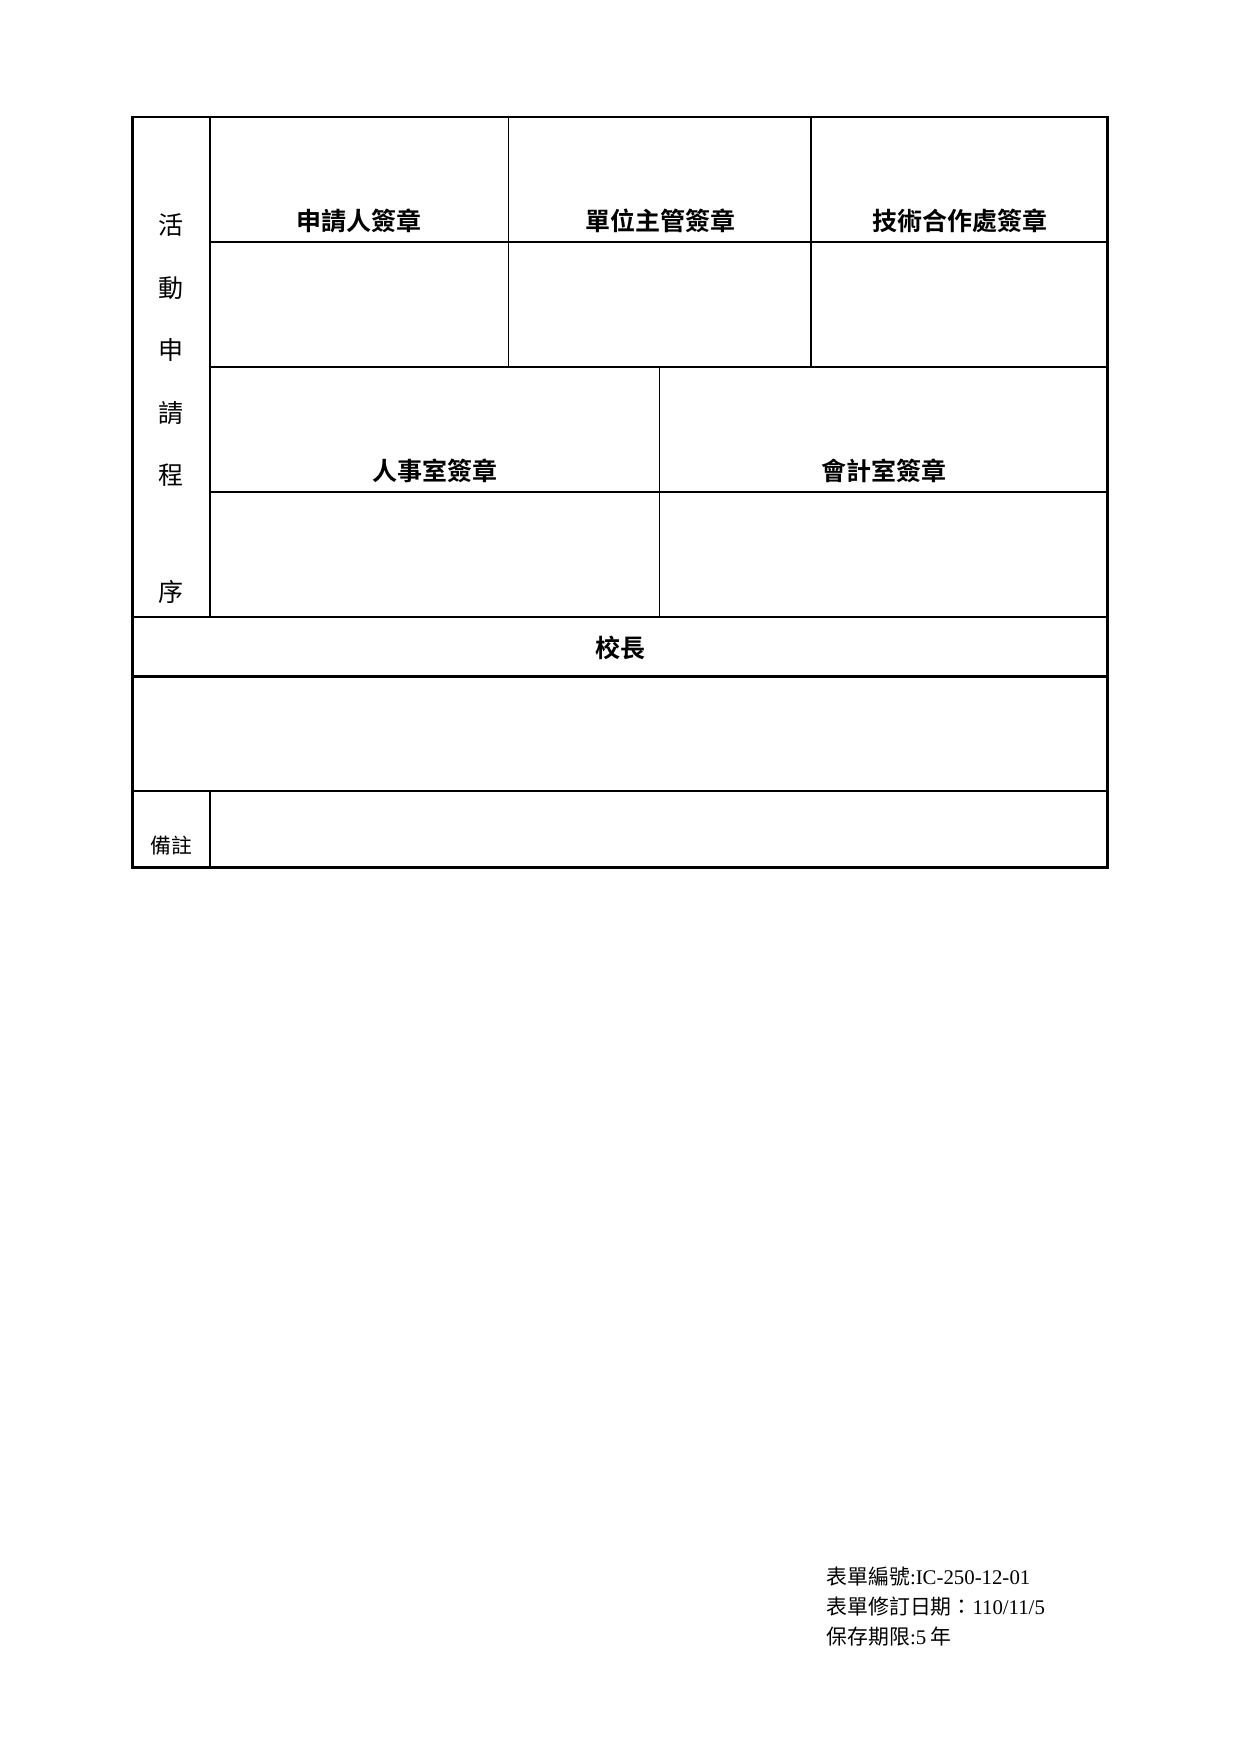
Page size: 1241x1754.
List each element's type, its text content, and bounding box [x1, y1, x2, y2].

table_cell [812, 243, 1106, 366]
table_cell 校長 [134, 618, 1106, 675]
table_cell 會計室簽章 [660, 368, 1106, 491]
table_cell [134, 678, 1106, 790]
table_cell [211, 493, 659, 616]
table_cell 人事室簽章 [211, 368, 659, 491]
table_cell [660, 493, 1106, 616]
table_cell [509, 243, 810, 366]
table_cell 備註 [134, 792, 209, 866]
table_cell 技術合作處簽章 [812, 118, 1106, 241]
table_cell 申請人簽章 [211, 118, 508, 241]
table_cell [211, 243, 508, 366]
table_cell 單位主管簽章 [509, 118, 810, 241]
table_cell 活 動 申 請 程 序 [134, 118, 209, 616]
table_cell [211, 792, 1106, 866]
